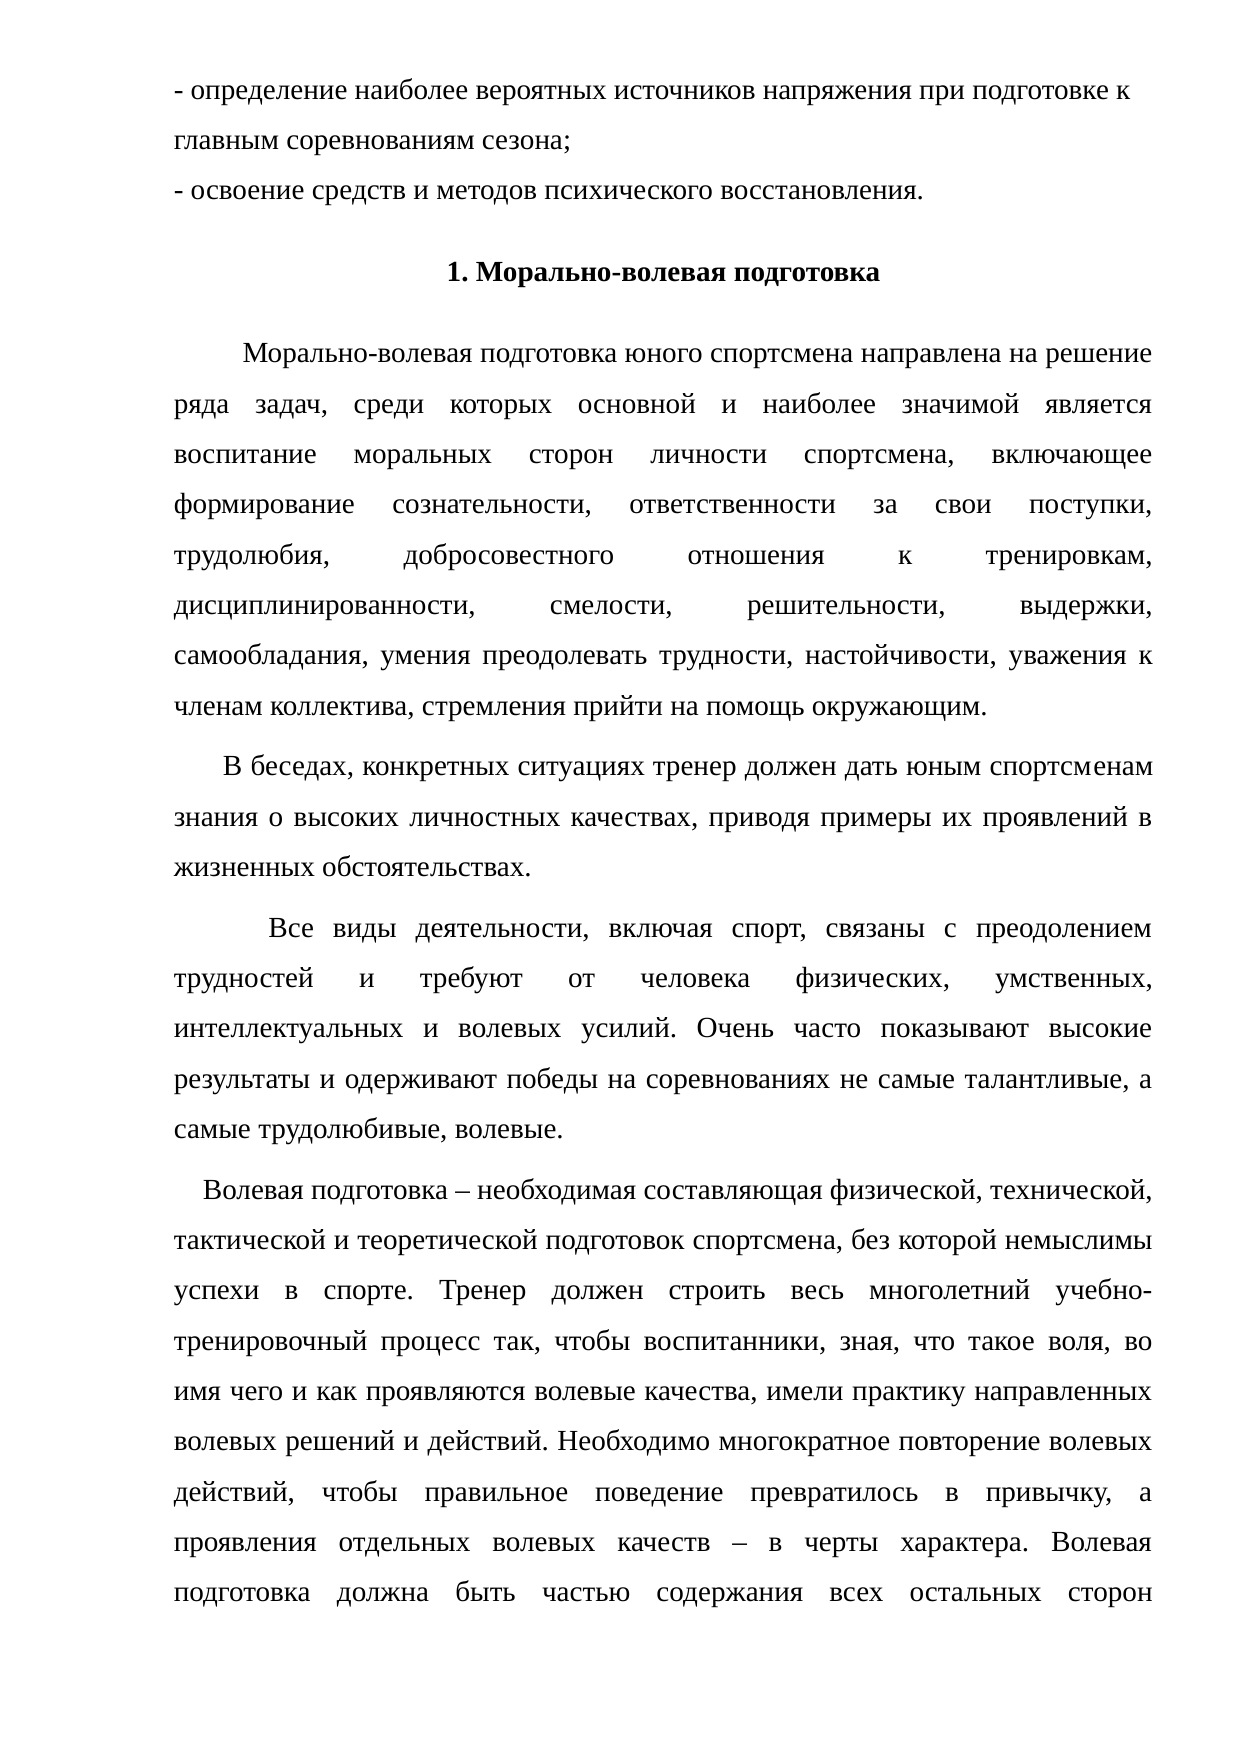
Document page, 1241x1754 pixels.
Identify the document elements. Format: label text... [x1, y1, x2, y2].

text - определение наиболее вероятных источников напряжения при подготовке к главным соревнованиям сезона; - освоение средств и методов психического восстановления. [173, 72, 1153, 206]
text Волевая подготовка – необходимая составляющая физической, технической, тактической и теоретической подготовок спортсмена, без которой немыслимы успехи в спорте. Тренер должен строить весь многолетний учебно-тренировочный процесс так, чтобы воспитанники, зная, что такое воля, во имя чего и как проявляются волевые качества, имели практику направленных волевых решений и действий. Необходимо многократное повторение волевых действий, чтобы правильное поведение превратилось в привычку, а проявления отдельных волевых качеств – в черты характера. Волевая подготовка должна быть частью содержания всех остальных сторон [173, 1172, 1153, 1608]
text В беседах, конкретных ситуациях тренер должен дать юным спортсменам знания о высоких личностных качествах, приводя примеры их проявлений в жизненных обстоятельствах. [173, 748, 1153, 883]
text Все виды деятельности, включая спорт, связаны с преодолением трудностей и требуют от человека физических, умственных, интеллектуальных и волевых усилий. Очень часто показывают высокие результаты и одерживают победы на соревнованиях не самые талантливые, а самые трудолюбивые, волевые. [173, 910, 1153, 1145]
text Морально-волевая подготовка юного спортсмена направлена на решение ряда задач, среди которых основной и наиболее значимой является воспитание моральных сторон личности спортсмена, включающее формирование сознательности, ответственности за свои поступки, трудолюбия, добросовестного отношения к тренировкам, дисциплинированности, смелости, решительности, выдержки, самообладания, умения преодолевать трудности, настойчивости, уважения к членам коллектива, стремления прийти на помощь окружающим. [173, 336, 1153, 721]
subtitle 1. Морально-волевая подготовка [173, 254, 1153, 288]
